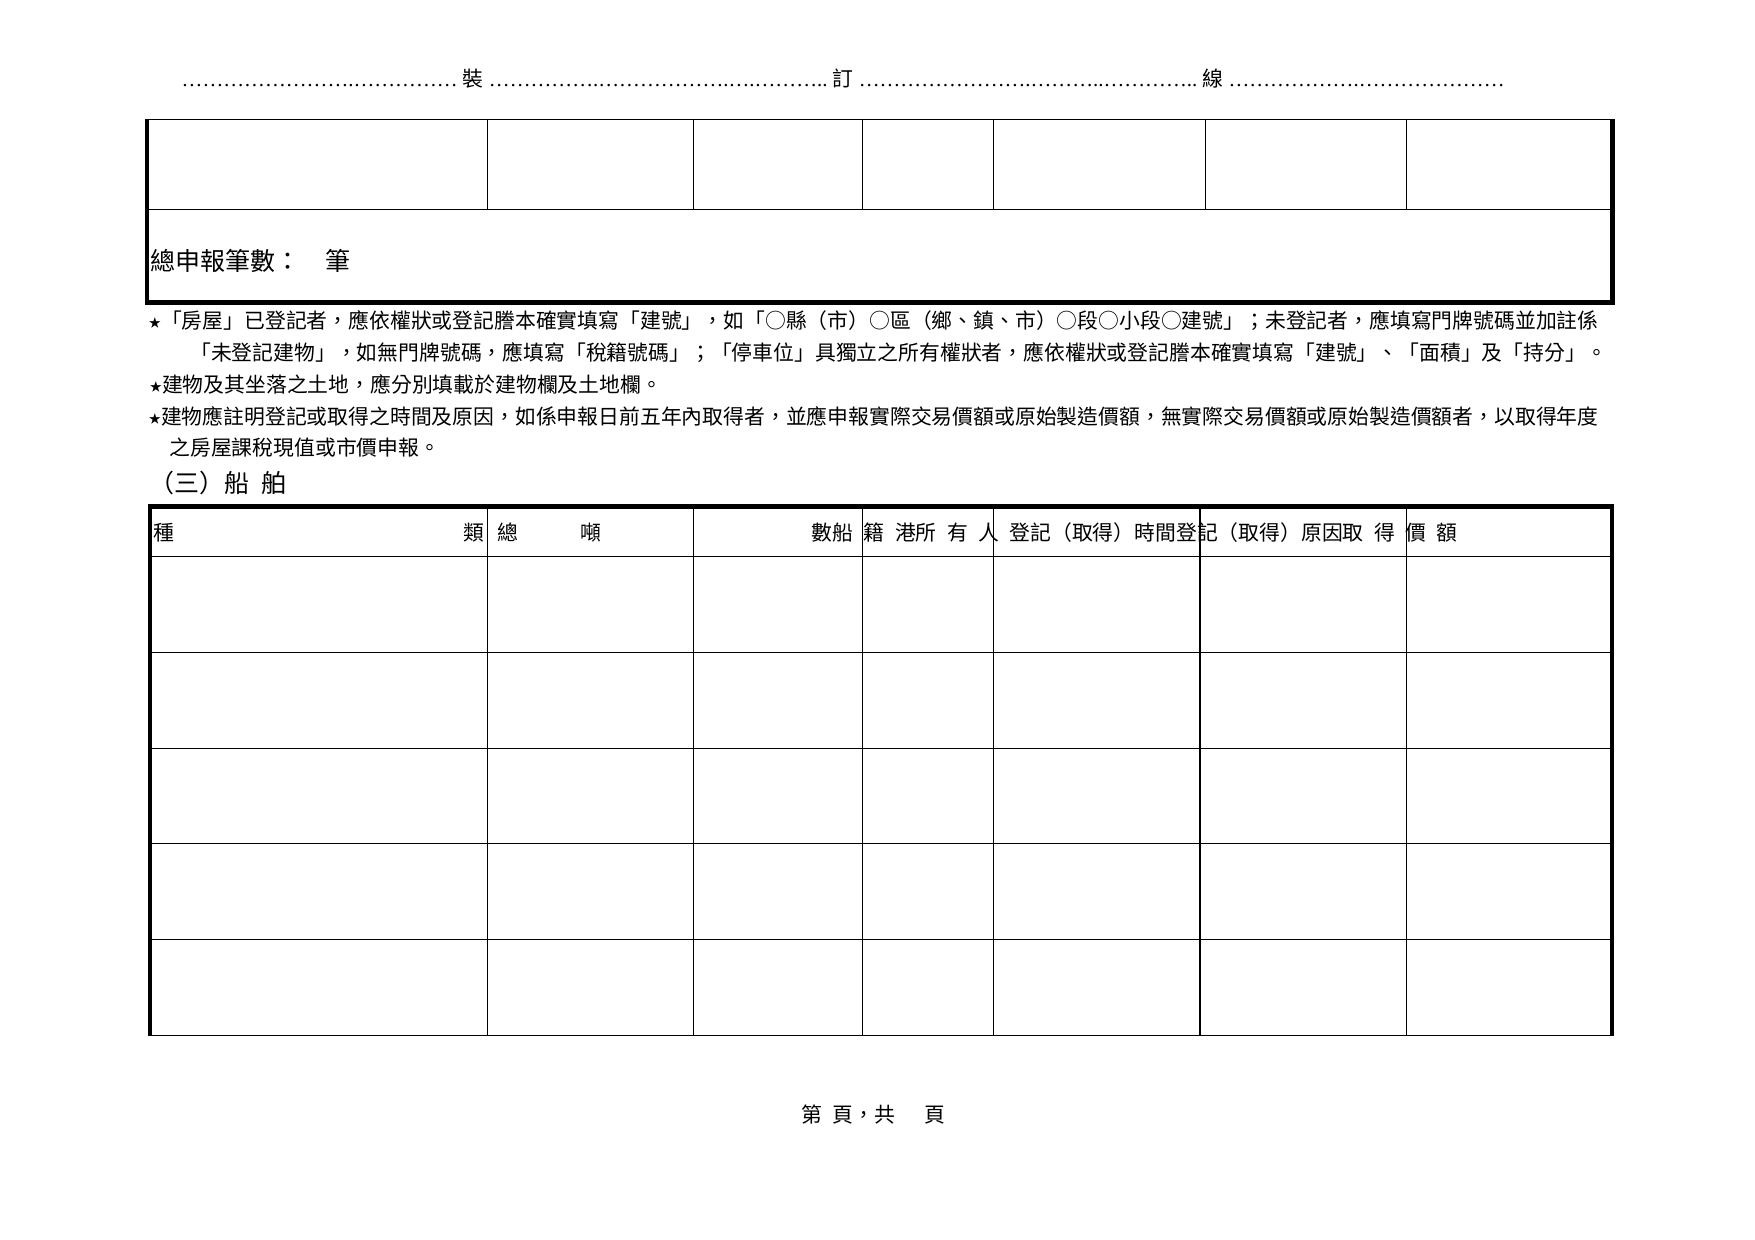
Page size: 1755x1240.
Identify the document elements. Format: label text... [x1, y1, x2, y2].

table_cell [863, 749, 993, 843]
table_cell 總申報筆數： 筆 [149, 210, 464, 300]
table_cell [994, 940, 1199, 1035]
table_cell [1407, 749, 1610, 843]
table_cell [488, 940, 580, 1035]
table_cell [1407, 940, 1610, 1035]
table_cell [580, 653, 693, 747]
table_header 種 [152, 509, 464, 556]
table_header 類 [464, 509, 487, 556]
table_cell [464, 120, 487, 208]
table_cell [1201, 844, 1406, 939]
table_header [694, 509, 862, 556]
table_cell [488, 557, 580, 652]
table_cell [152, 749, 464, 843]
table_cell [694, 120, 862, 208]
table_cell [1201, 940, 1406, 1035]
table_cell [1206, 120, 1406, 208]
table_cell [464, 749, 487, 843]
table_cell [488, 749, 580, 843]
table_cell [1201, 749, 1406, 843]
table_cell [255, 120, 359, 208]
table_cell [994, 120, 1205, 208]
table_cell [464, 557, 487, 652]
table_header 數船 籍 港所 有 人 登記（取得）時間登記（取得）原因取 得 價 額 [994, 509, 1199, 556]
table_cell [694, 653, 862, 747]
text ★建物應註明登記或取得之時間及原因，如係申報日前五年內取得者，並應申報實際交易價額或原始製造價額，無實際交易價額或原始製造價額者，以取得年度之房屋課稅現值或市價申報。 [148, 400, 1609, 462]
table_header [1407, 509, 1610, 556]
table_cell [464, 653, 487, 747]
table_cell [464, 210, 1610, 300]
table_cell [1201, 557, 1406, 652]
table_cell [149, 120, 255, 208]
table_cell [863, 940, 993, 1035]
table_cell [152, 844, 464, 939]
table_cell [464, 844, 487, 939]
table_cell [488, 120, 693, 208]
table_cell [994, 557, 1199, 652]
table_cell [1407, 653, 1610, 747]
text ★建物及其坐落之土地，應分別填載於建物欄及土地欄。 [149, 368, 1609, 398]
table_cell [1407, 120, 1610, 208]
table_cell [1201, 653, 1406, 747]
table_cell [694, 749, 862, 843]
table_cell [994, 749, 1199, 843]
table_cell [580, 940, 693, 1035]
text ★「房屋」已登記者，應依權狀或登記謄本確實填寫「建號」，如「○縣（市）○區（鄉、鎮、市）○段○小段○建號」；未登記者，應填寫門牌號碼並加註係「未登記建物」，如無門牌號碼，應填寫「稅籍號碼」；「停車位」具獨立之所有權狀者，應依權狀或登記謄本確實填寫「建號」、「面積」及「持分」。 [148, 305, 1609, 366]
table_cell [694, 844, 862, 939]
table_cell [580, 749, 693, 843]
table_cell [1407, 844, 1610, 939]
table_cell [152, 940, 464, 1035]
table_cell [863, 557, 993, 652]
table_header [1201, 509, 1406, 556]
table_header [863, 509, 993, 556]
table_header 噸 [580, 509, 693, 556]
table_cell [152, 557, 464, 652]
table_header 總 [488, 509, 580, 556]
table_cell [464, 940, 487, 1035]
subtitle （三）船 舶 [149, 464, 1609, 500]
table_cell [359, 120, 464, 208]
table_cell [1407, 557, 1610, 652]
table_cell [152, 653, 464, 747]
table_cell [863, 120, 993, 208]
table_cell [863, 653, 993, 747]
table_cell [994, 844, 1199, 939]
table_cell [488, 844, 580, 939]
table_cell [694, 940, 862, 1035]
table_cell [488, 653, 580, 747]
table_cell [863, 844, 993, 939]
table_cell [580, 557, 693, 652]
table_cell [694, 557, 862, 652]
table_cell [994, 653, 1199, 747]
table_cell [580, 844, 693, 939]
